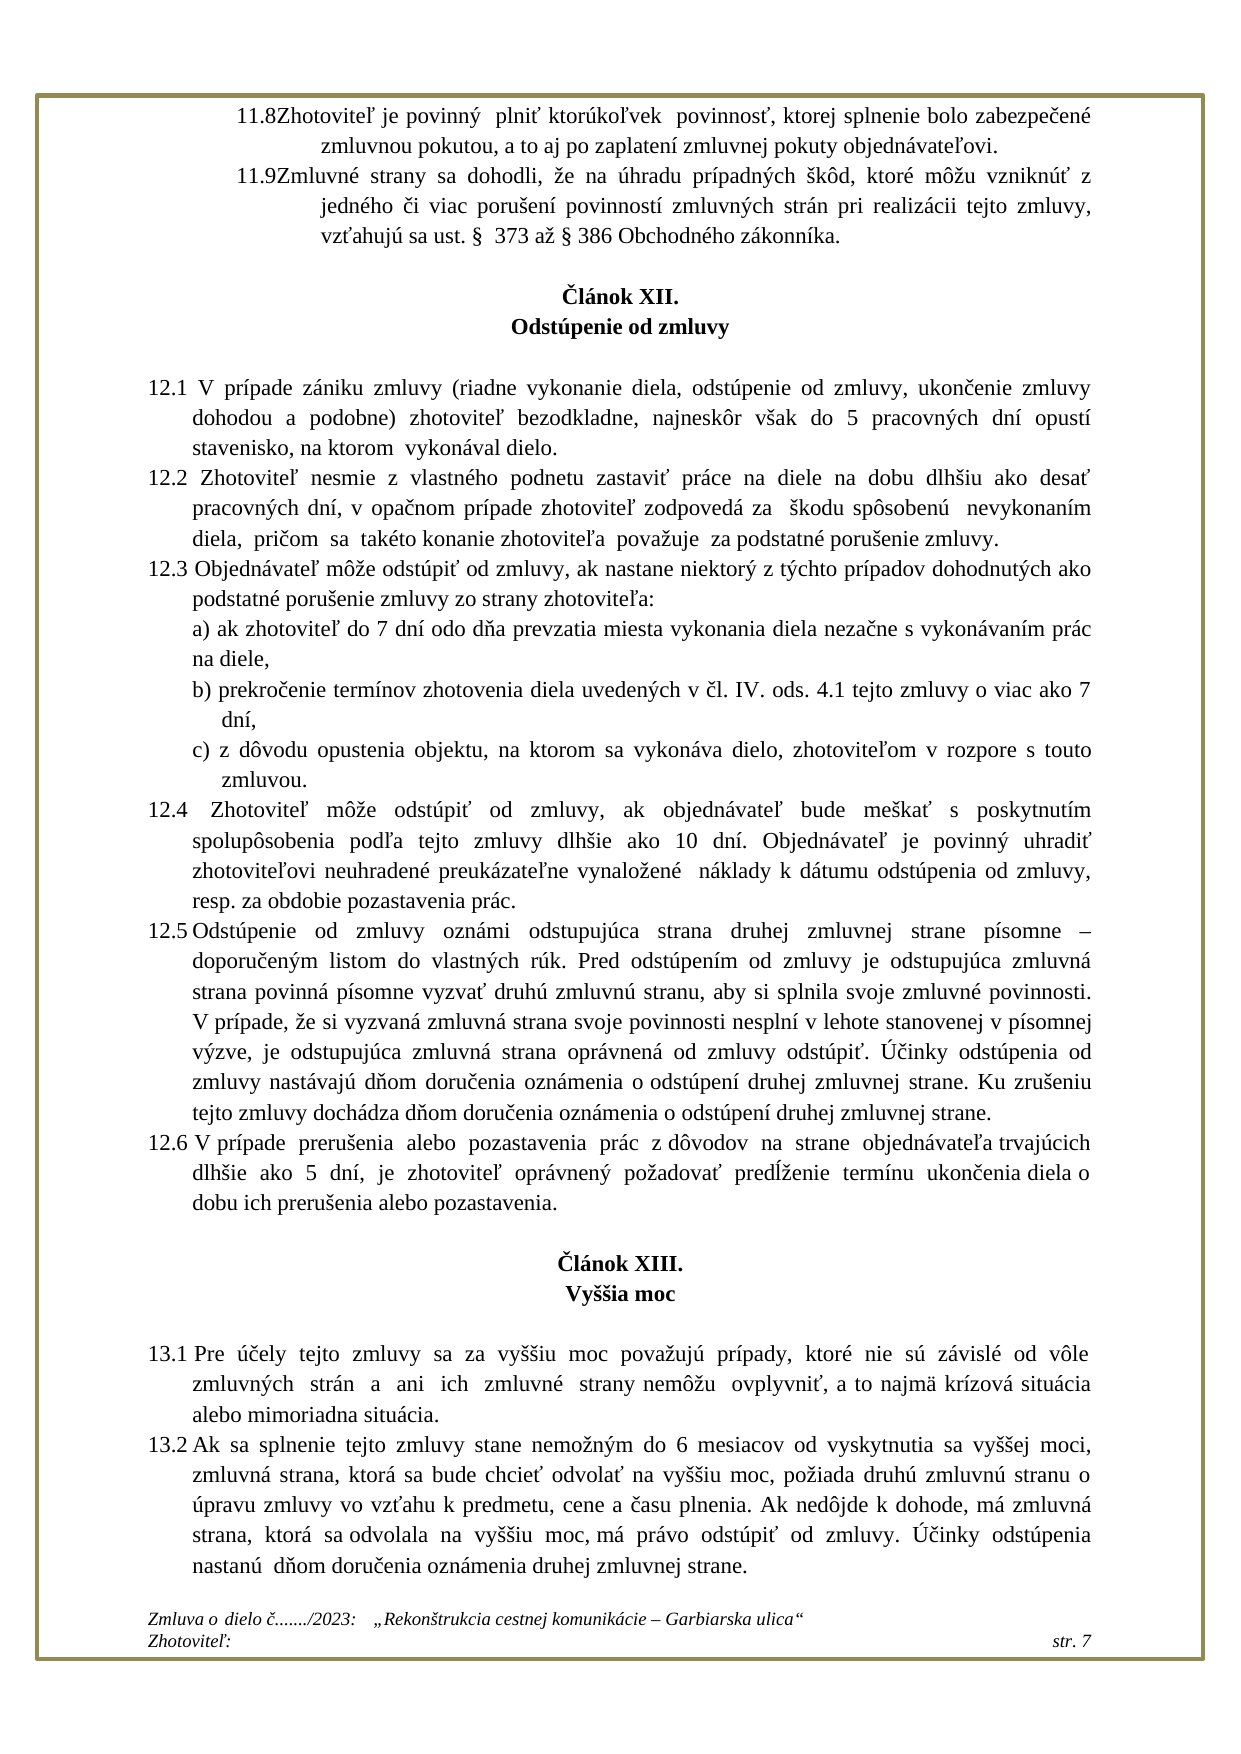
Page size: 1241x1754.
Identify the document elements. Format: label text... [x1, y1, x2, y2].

text 13.2 Ak sa splnenie tejto zmluvy stane nemožným do 6 mesiacov od vyskytnutia sa vyššej moci, zmluvná strana, ktorá sa bude chcieť odvolať na vyššiu moc, požiada druhú zmluvnú stranu o úpravu zmluvy vo vzťahu k predmetu, cene a času plnenia. Ak nedôjde k dohode, má zmluvná strana, ktorá sa odvolala na vyššiu moc, má právo odstúpiť od zmluvy. Účinky odstúpenia nastanú dňom doručenia oznámenia druhej zmluvnej strane. [148, 1431, 1093, 1578]
text b) prekročenie termínov zhotovenia diela uvedených v čl. IV. ods. 4.1 tejto zmluvy o viac ako 7 dní, [192, 676, 1093, 732]
text 12.4 Zhotoviteľ môže odstúpiť od zmluvy, ak objednávateľ bude meškať s poskytnutím spolupôsobenia podľa tejto zmluvy dlhšie ako 10 dní. Objednávateľ je povinný uhradiť zhotoviteľovi neuhradené preukázateľne vynaložené náklady k dátumu odstúpenia od zmluvy, resp. za obdobie pozastavenia prác. [148, 797, 1093, 913]
text 12.3 Objednávateľ môže odstúpiť od zmluvy, ak nastane niektorý z týchto prípadov dohodnutých ako podstatné porušenie zmluvy zo strany zhotoviteľa: [148, 555, 1093, 611]
list Zmluvné strany sa dohodli, že na úhradu prípadných škôd, ktoré môžu vzniknúť z jedného či viac porušení povinností zmluvných strán pri realizácii tejto zmluvy, vzťahujú sa ust. § 373 až § 386 Obchodného zákonníka. [236, 162, 1093, 249]
text Vyššia moc [148, 1280, 1093, 1306]
list Zhotoviteľ je povinný plniť ktorúkoľvek povinnosť, ktorej splnenie bolo zabezpečené zmluvnou pokutou, a to aj po zaplatení zmluvnej pokuty objednávateľovi. [236, 102, 1093, 158]
text Článok XIII. [148, 1250, 1093, 1276]
text 12.1 V prípade zániku zmluvy (riadne vykonanie diela, odstúpenie od zmluvy, ukončenie zmluvy dohodou a podobne) zhotoviteľ bezodkladne, najneskôr však do 5 pracovných dní opustí stavenisko, na ktorom vykonával dielo. [148, 374, 1093, 460]
text 13.1 Pre účely tejto zmluvy sa za vyššiu moc považujú prípady, ktoré nie sú závislé od vôle zmluvných strán a ani ich zmluvné strany nemôžu ovplyvniť, a to najmä krízová situácia alebo mimoriadna situácia. [148, 1340, 1093, 1427]
text c) z dôvodu opustenia objektu, na ktorom sa vykonáva dielo, zhotoviteľom v rozpore s touto zmluvou. [192, 736, 1093, 793]
text 12.5 Odstúpenie od zmluvy oznámi odstupujúca strana druhej zmluvnej strane písomne – doporučeným listom do vlastných rúk. Pred odstúpením od zmluvy je odstupujúca zmluvná strana povinná písomne vyzvať druhú zmluvnú stranu, aby si splnila svoje zmluvné povinnosti. V prípade, že si vyzvaná zmluvná strana svoje povinnosti nesplní v lehote stanovenej v písomnej výzve, je odstupujúca zmluvná strana oprávnená od zmluvy odstúpiť. Účinky odstúpenia od zmluvy nastávajú dňom doručenia oznámenia o odstúpení druhej zmluvnej strane. Ku zrušeniu tejto zmluvy dochádza dňom doručenia oznámenia o odstúpení druhej zmluvnej strane. [148, 917, 1093, 1125]
text Článok XII. [148, 283, 1093, 309]
text 12.2 Zhotoviteľ nesmie z vlastného podnetu zastaviť práce na diele na dobu dlhšiu ako desať pracovných dní, v opačnom prípade zhotoviteľ zodpovedá za škodu spôsobenú nevykonaním diela, pričom sa takéto konanie zhotoviteľa považuje za podstatné porušenie zmluvy. [148, 464, 1093, 551]
text 12.6 V prípade prerušenia alebo pozastavenia prác z dôvodov na strane objednávateľa trvajúcich dlhšie ako 5 dní, je zhotoviteľ oprávnený požadovať predĺženie termínu ukončenia diela o dobu ich prerušenia alebo pozastavenia. [148, 1129, 1093, 1216]
text Odstúpenie od zmluvy [148, 313, 1093, 339]
text a) ak zhotoviteľ do 7 dní odo dňa prevzatia miesta vykonania diela nezačne s vykonávaním prác na diele, [192, 615, 1093, 672]
